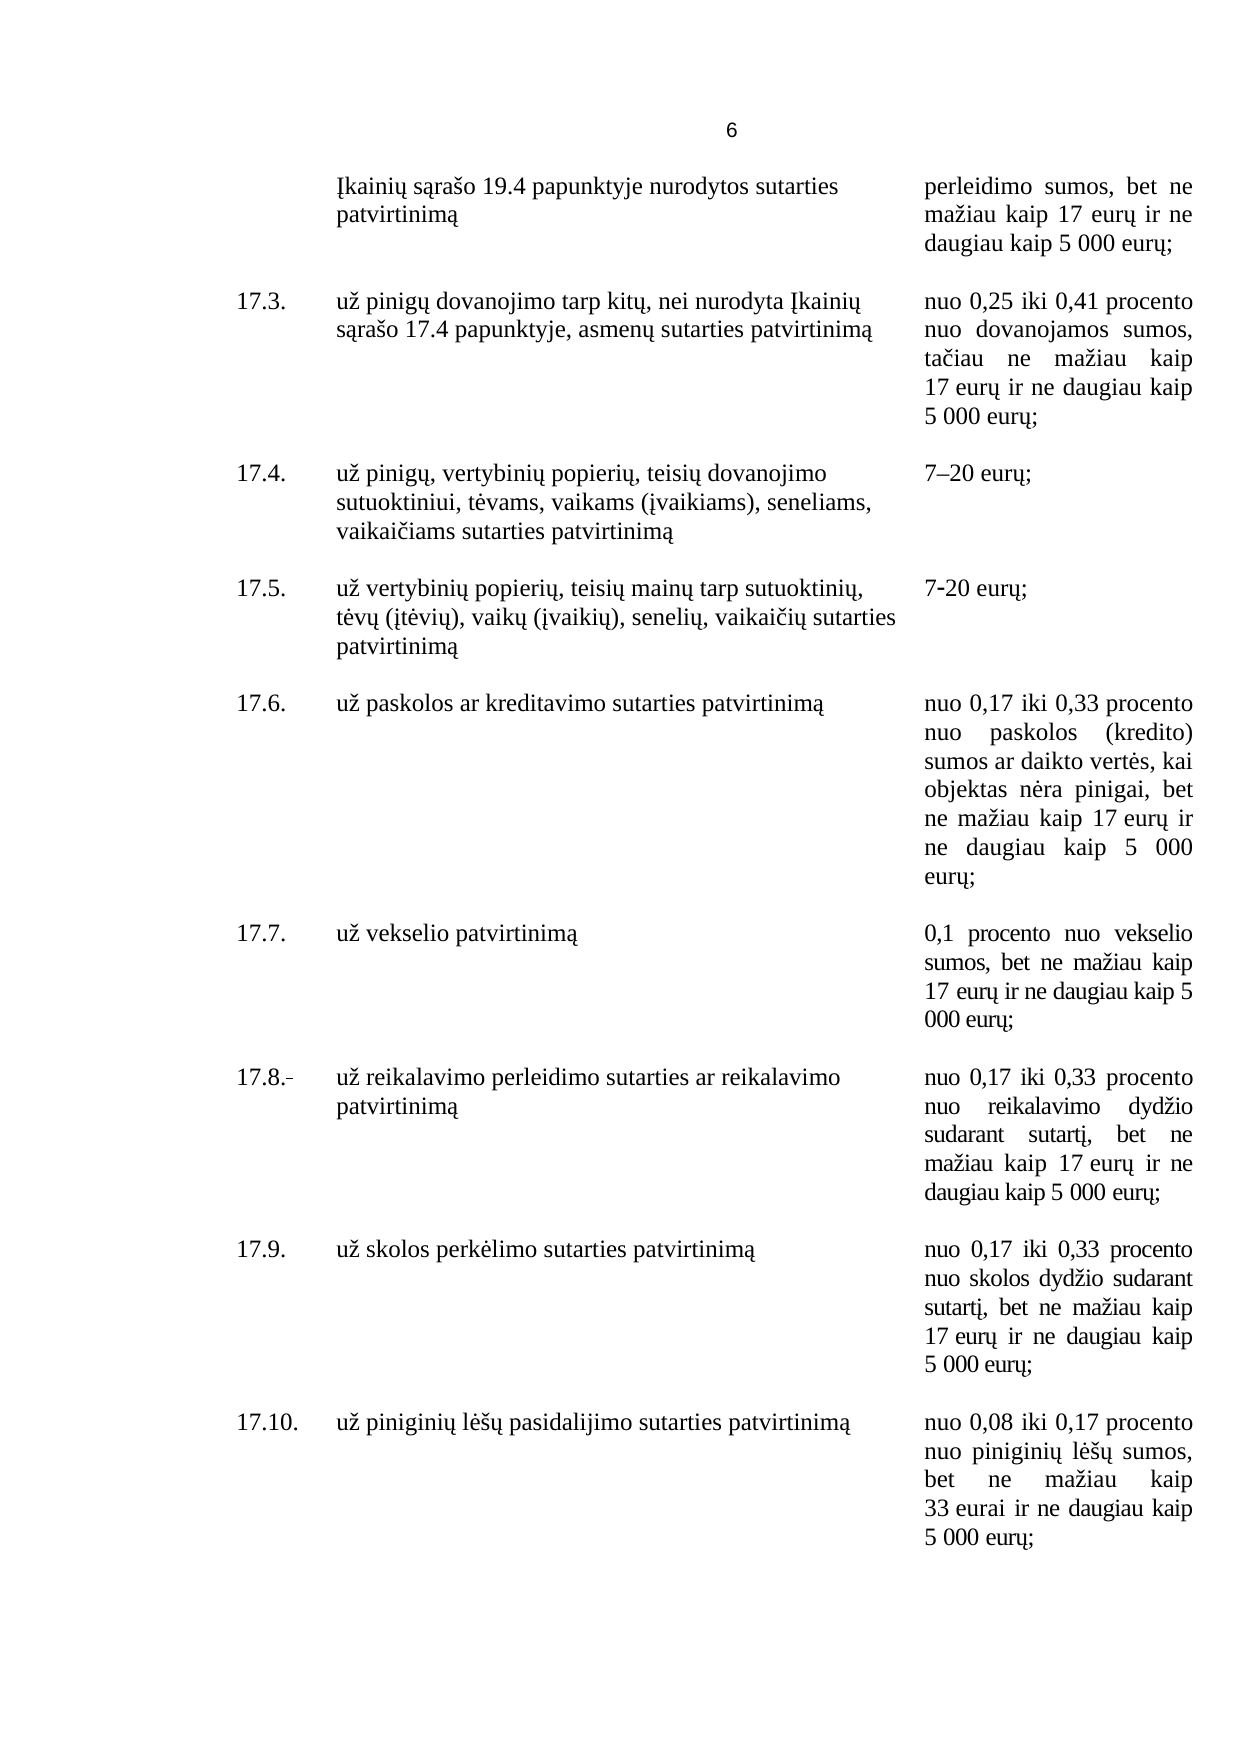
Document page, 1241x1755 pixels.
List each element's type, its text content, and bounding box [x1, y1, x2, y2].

table_cell 17.10. [233, 1407, 325, 1551]
table_cell 17.9. [233, 1235, 325, 1407]
table_cell už pinigų dovanojimo tarp kitų, nei nurodyta Įkainių sąrašo 17.4 papunktyje, asmenų sutarties patvirtinimą [325, 286, 913, 458]
table_cell už vertybinių popierių, teisių mainų tarp sutuoktinių, tėvų (įtėvių), vaikų (įvaikių), senelių, vaikaičių sutarties patvirtinimą [325, 573, 913, 688]
table_cell už skolos perkėlimo sutarties patvirtinimą [325, 1235, 913, 1407]
table_cell 17.4. [233, 458, 325, 573]
table_cell 720 eurų; [913, 573, 1204, 688]
table_cell 17.5. [233, 573, 325, 688]
table_cell Įkainių sąrašo 19.4 papunktyje nurodytos sutarties patvirtinimą [325, 171, 913, 286]
table_cell 0,1 procento nuo vekselio sumos, bet ne mažiau kaip 17 eurų ir ne daugiau kaip 5 000 eurų; [913, 918, 1204, 1062]
table_cell už pinigų, vertybinių popierių, teisių dovanojimo sutuoktiniui, tėvams, vaikams (įvaikiams), seneliams, vaikaičiams sutarties patvirtinimą [325, 458, 913, 573]
table_cell nuo 0,08 iki 0,17 procento nuo piniginių lėšų sumos, bet ne mažiau kaip 33 eurai ir ne daugiau kaip 5 000 eurų; [913, 1407, 1204, 1551]
table_cell nuo 0,17 iki 0,33 procento nuo paskolos (kredito) sumos ar daikto vertės, kai objektas nėra pinigai, bet ne mažiau kaip 17 eurų ir ne daugiau kaip 5 000 eurų; [913, 688, 1204, 918]
table_cell 17.8. [233, 1062, 325, 1234]
table_cell nuo 0,17 iki 0,33 procento nuo reikalavimo dydžio sudarant sutartį, bet ne mažiau kaip 17 eurų ir ne daugiau kaip 5 000 eurų; [913, 1062, 1204, 1234]
table_cell 17.6. [233, 688, 325, 918]
table_cell perleidimo sumos, bet ne mažiau kaip 17 eurų ir ne daugiau kaip 5 000 eurų; [913, 171, 1204, 286]
table_cell 17.7. [233, 918, 325, 1062]
table_cell už vekselio patvirtinimą [325, 918, 913, 1062]
table_cell nuo 0,17 iki 0,33 procento nuo skolos dydžio sudarant sutartį, bet ne mažiau kaip 17 eurų ir ne daugiau kaip 5 000 eurų; [913, 1235, 1204, 1407]
table_cell už piniginių lėšų pasidalijimo sutarties patvirtinimą [325, 1407, 913, 1551]
table_cell [233, 171, 325, 286]
table_cell 7–20 eurų; [913, 458, 1204, 573]
table_cell už reikalavimo perleidimo sutarties ar reikalavimo patvirtinimą [325, 1062, 913, 1234]
table_cell nuo 0,25 iki 0,41 procento nuo dovanojamos sumos, tačiau ne mažiau kaip 17 eurų ir ne daugiau kaip 5 000 eurų; [913, 286, 1204, 458]
table_cell 17.3. [233, 286, 325, 458]
table_cell už paskolos ar kreditavimo sutarties patvirtinimą [325, 688, 913, 918]
